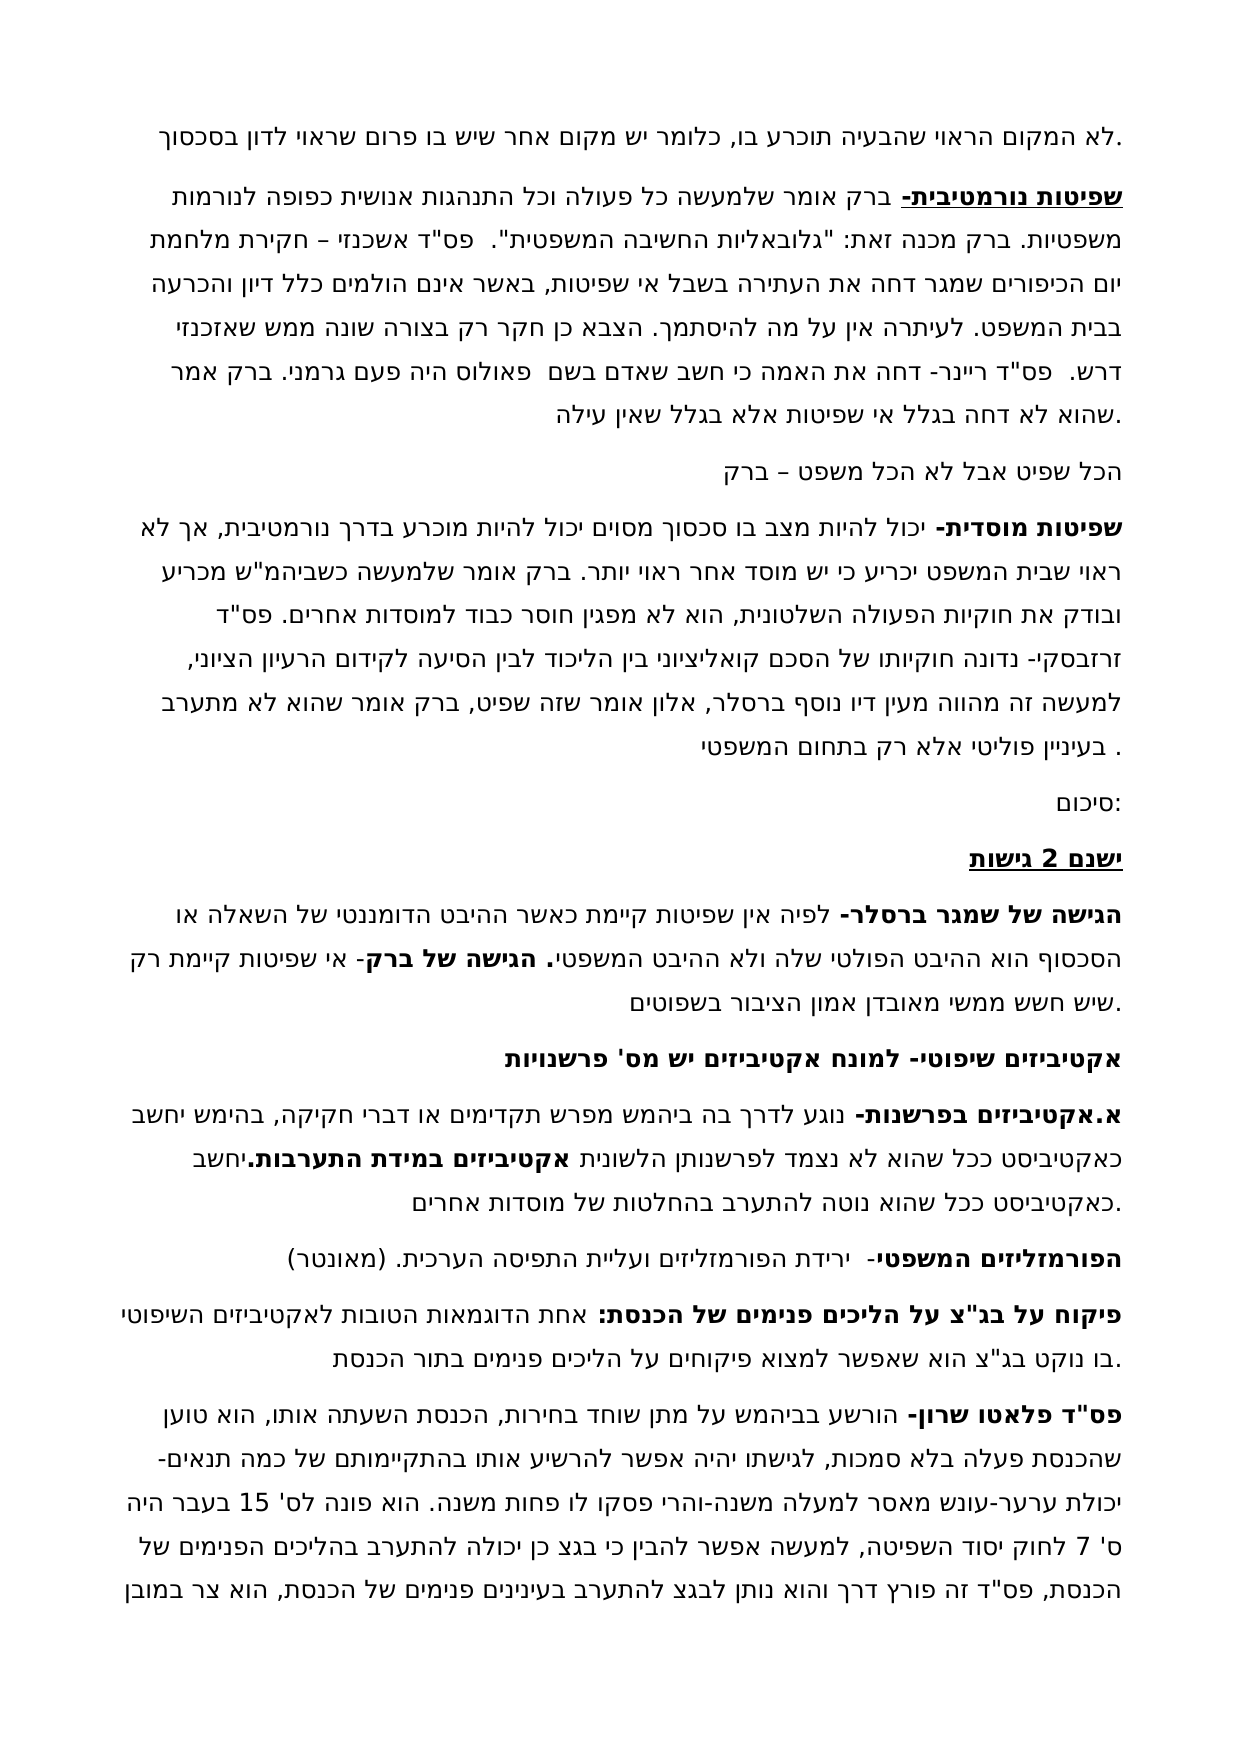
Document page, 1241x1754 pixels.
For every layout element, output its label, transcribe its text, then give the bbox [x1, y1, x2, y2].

text אקטיביזים שיפוטי- למונח אקטיביזים יש מס' פרשנויות [118, 1044, 1122, 1073]
text שפיטות מוסדית- יכול להיות מצב בו סכסוך מסוים יכול להיות מוכרע בדרך נורמטיבית, אך לא ראוי שבית המשפט יכריע כי יש מוסד אחר ראוי יותר. ברק אומר שלמעשה כשביהמ"ש מכריע ובודק את חוקיות הפעולה השלטונית, הוא לא מפגין חוסר כבוד למוסדות אחרים. פס"ד זרזבסקי- נדונה חוקיותו של הסכם קואליציוני בין הליכוד לבין הסיעה לקידום הרעיון הציוני, למעשה זה מהווה מעין דיו נוסף ברסלר, אלון אומר שזה שפיט, ברק אומר שהוא לא מתערב בעיניין פוליטי אלא רק בתחום המשפטי . [118, 513, 1122, 761]
text סיכום: [118, 788, 1122, 817]
text א.אקטיביזים בפרשנות- נוגע לדרך בה ביהמש מפרש תקדימים או דברי חקיקה, בהימש יחשב כאקטיביסט ככל שהוא לא נצמד לפרשנותן הלשונית אקטיביזים במידת התערבות.יחשב כאקטיביסט ככל שהוא נוטה להתערב בהחלטות של מוסדות אחרים. [118, 1100, 1122, 1217]
text הפורמזליזים המשפטי- ירידת הפורמזליזים ועליית התפיסה הערכית. (מאונטר) [118, 1244, 1122, 1273]
text הגישה של שמגר ברסלר- לפיה אין שפיטות קיימת כאשר ההיבט הדומננטי של השאלה או הסכסוף הוא ההיבט הפולטי שלה ולא ההיבט המשפטי. הגישה של ברק- אי שפיטות קיימת רק שיש חשש ממשי מאובדן אמון הציבור בשפוטים. [118, 900, 1122, 1017]
text הכל שפיט אבל לא הכל משפט – ברק [118, 457, 1122, 486]
text פס"ד פלאטו שרון- הורשע בביהמש על מתן שוחד בחירות, הכנסת השעתה אותו, הוא טוען שהכנסת פעלה בלא סמכות, לגישתו יהיה אפשר להרשיע אותו בהתקיימותם של כמה תנאים- יכולת ערער-עונש מאסר למעלה משנה-והרי פסקו לו פחות משנה. הוא פונה לס' 15 בעבר היה ס' 7 לחוק יסוד השפיטה, למעשה אפשר להבין כי בגצ כן יכולה להתערב בהליכים הפנימים של הכנסת, פס"ד זה פורץ דרך והוא נותן לבגצ להתערב בעינינים פנימים של הכנסת, הוא צר במובן של מתי יש עילה לבגצ להערב, במקרה של חרגיה מסמכות. [118, 1400, 1122, 1604]
text פיקוח על בג"צ על הליכים פנימים של הכנסת: אחת הדוגמאות הטובות לאקטיביזים השיפוטי בו נוקט בג"צ הוא שאפשר למצוא פיקוחים על הליכים פנימים בתור הכנסת. [118, 1300, 1122, 1373]
text שפיטות נורמטיבית- ברק אומר שלמעשה כל פעולה וכל התנהגות אנושית כפופה לנורמות משפטיות. ברק מכנה זאת: "גלובאליות החשיבה המשפטית". פס"ד אשכנזי – חקירת מלחמת יום הכיפורים שמגר דחה את העתירה בשבל אי שפיטות, באשר אינם הולמים כלל דיון והכרעה בבית המשפט. לעיתרה אין על מה להיסתמך. הצבא כן חקר רק בצורה שונה ממש שאזכנזי דרש. פס"ד ריינר- דחה את האמה כי חשב שאדם בשם פאולוס היה פעם גרמני. ברק אמר שהוא לא דחה בגלל אי שפיטות אלא בגלל שאין עילה. [118, 182, 1122, 429]
text ב. אי שפיטות מוסדית- גם שיש מקום לביהמש להתערב וקיימת נורמה משפטית, אך ביהמש לא המקום הראוי שהבעיה תוכרע בו, כלומר יש מקום אחר שיש בו פרום שראוי לדון בסכסוך. [118, 118, 1122, 152]
text ישנם 2 גישות [118, 844, 1122, 873]
